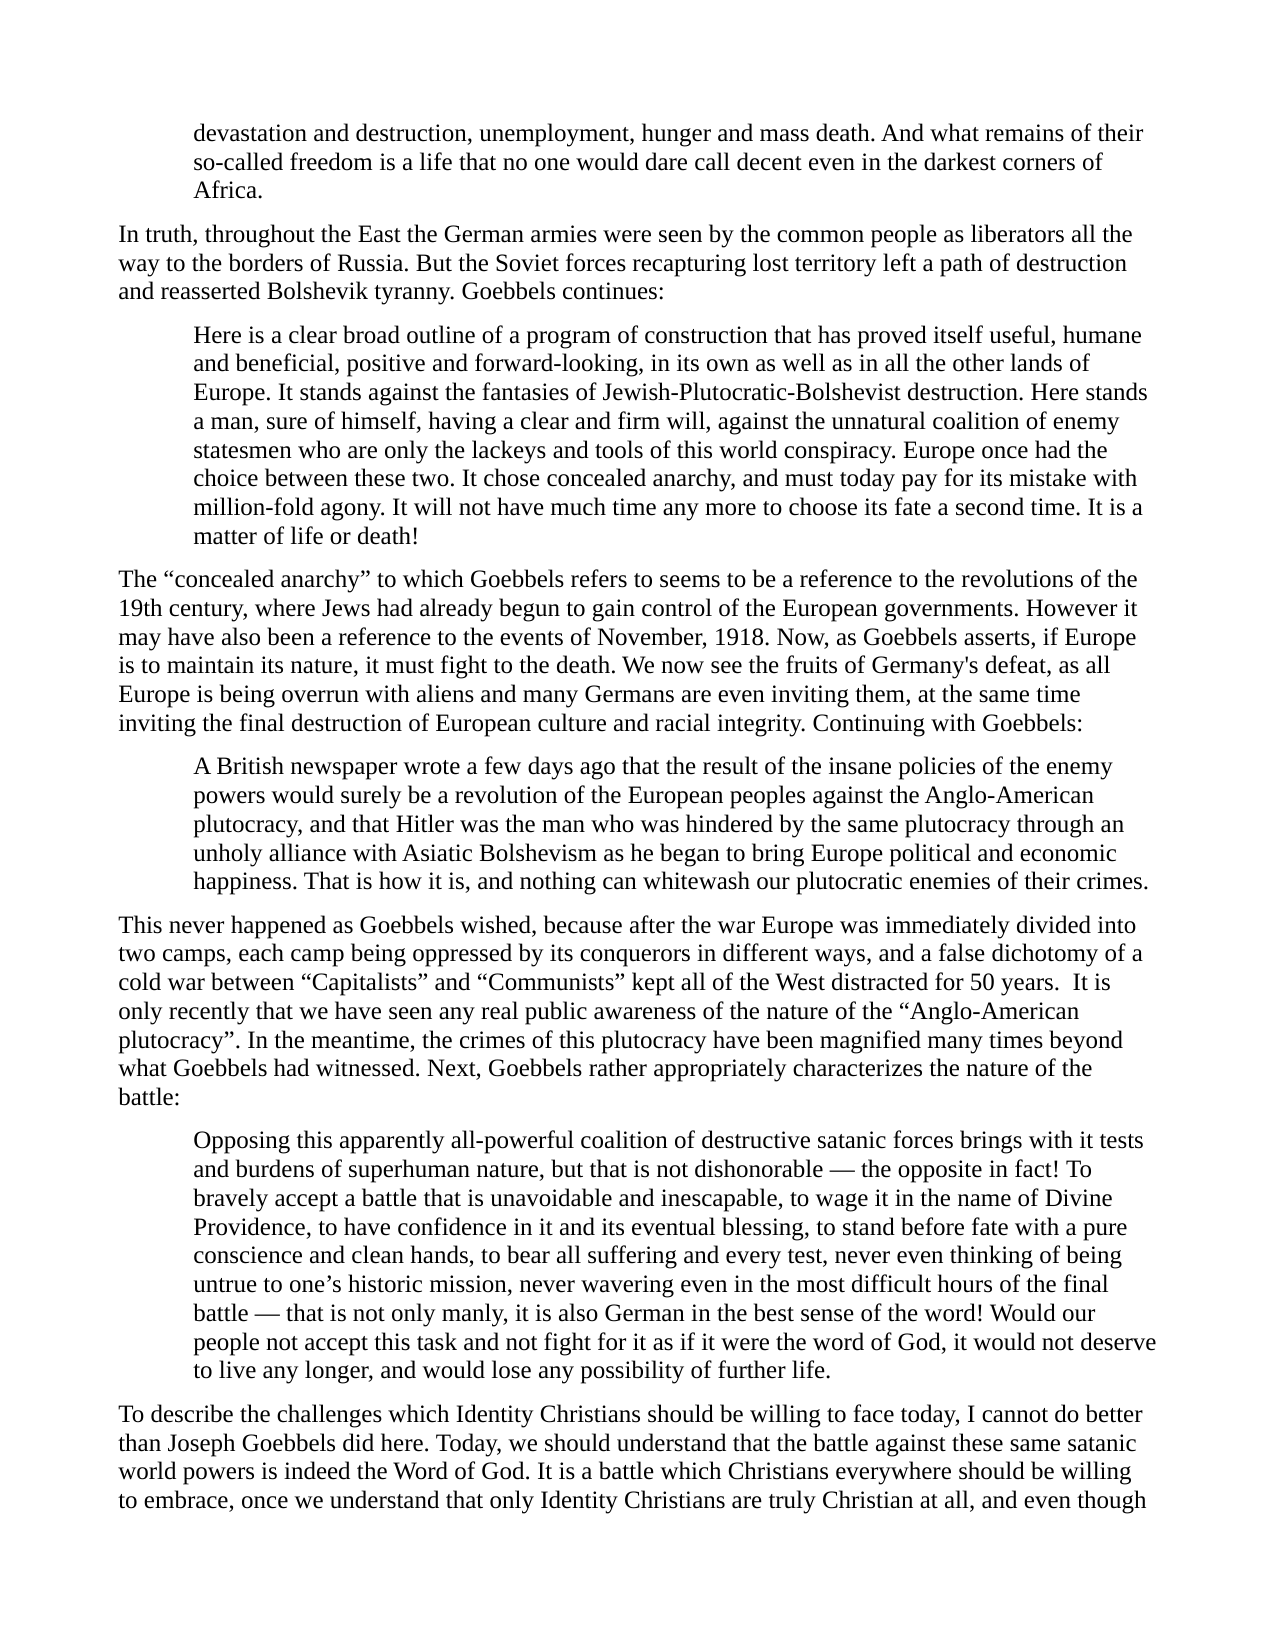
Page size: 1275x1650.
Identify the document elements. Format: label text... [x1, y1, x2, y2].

text In truth, throughout the East the German armies were seen by the common people as liberators all the way to the borders of Russia. But the Soviet forces recapturing lost territory left a path of destruction and reasserted Bolshevik tyranny. Goebbels continues: [118, 219, 1157, 305]
text Opposing this apparently all-powerful coalition of destructive satanic forces brings with it tests and burdens of superhuman nature, but that is not dishonorable — the opposite in fact! To bravely accept a battle that is unavoidable and inescapable, to wage it in the name of Divine Providence, to have confidence in it and its eventual blessing, to stand before fate with a pure conscience and clean hands, to bear all suffering and every test, never even thinking of being untrue to one’s historic mission, never wavering even in the most difficult hours of the final battle — that is not only manly, it is also German in the best sense of the word! Would our people not accept this task and not fight for it as if it were the word of God, it would not deserve to live any longer, and would lose any possibility of further life. [193, 1126, 1157, 1384]
text To describe the challenges which Identity Christians should be willing to face today, I cannot do better than Joseph Goebbels did here. Today, we should understand that the battle against these same satanic world powers is indeed the Word of God. It is a battle which Christians everywhere should be willing to embrace, once we understand that only Identity Christians are truly Christian at all, and even though [118, 1399, 1157, 1514]
text A British newspaper wrote a few days ago that the result of the insane policies of the enemy powers would surely be a revolution of the European peoples against the Anglo-American plutocracy, and that Hitler was the man who was hindered by the same plutocracy through an unholy alliance with Asiatic Bolshevism as he began to bring Europe political and economic happiness. That is how it is, and nothing can whitewash our plutocratic enemies of their crimes. [193, 751, 1157, 895]
text Here is a clear broad outline of a program of construction that has proved itself useful, humane and beneficial, positive and forward-looking, in its own as well as in all the other lands of Europe. It stands against the fantasies of Jewish-Plutocratic-Bolshevist destruction. Here stands a man, sure of himself, having a clear and firm will, against the unnatural coalition of enemy statesmen who are only the lackeys and tools of this world conspiracy. Europe once had the choice between these two. It chose concealed anarchy, and must today pay for its mistake with million-fold agony. It will not have much time any more to choose its fate a second time. It is a matter of life or death! [193, 320, 1157, 550]
text devastation and destruction, unemployment, hunger and mass death. And what remains of their so-called freedom is a life that no one would dare call decent even in the darkest corners of Africa. [193, 118, 1157, 204]
text This never happened as Goebbels wished, because after the war Europe was immediately divided into two camps, each camp being oppressed by its conquerors in different ways, and a false dichotomy of a cold war between “Capitalists” and “Communists” kept all of the West distracted for 50 years. It is only recently that we have seen any real public awareness of the nature of the “Anglo-American plutocracy”. In the meantime, the crimes of this plutocracy have been magnified many times beyond what Goebbels had witnessed. Next, Goebbels rather appropriately characterizes the nature of the battle: [118, 910, 1157, 1111]
text The “concealed anarchy” to which Goebbels refers to seems to be a reference to the revolutions of the 19th century, where Jews had already begun to gain control of the European governments. However it may have also been a reference to the events of November, 1918. Now, as Goebbels asserts, if Europe is to maintain its nature, it must fight to the death. We now see the fruits of Germany's defeat, as all Europe is being overrun with aliens and many Germans are even inviting them, at the same time inviting the final destruction of European culture and racial integrity. Continuing with Goebbels: [118, 564, 1157, 737]
